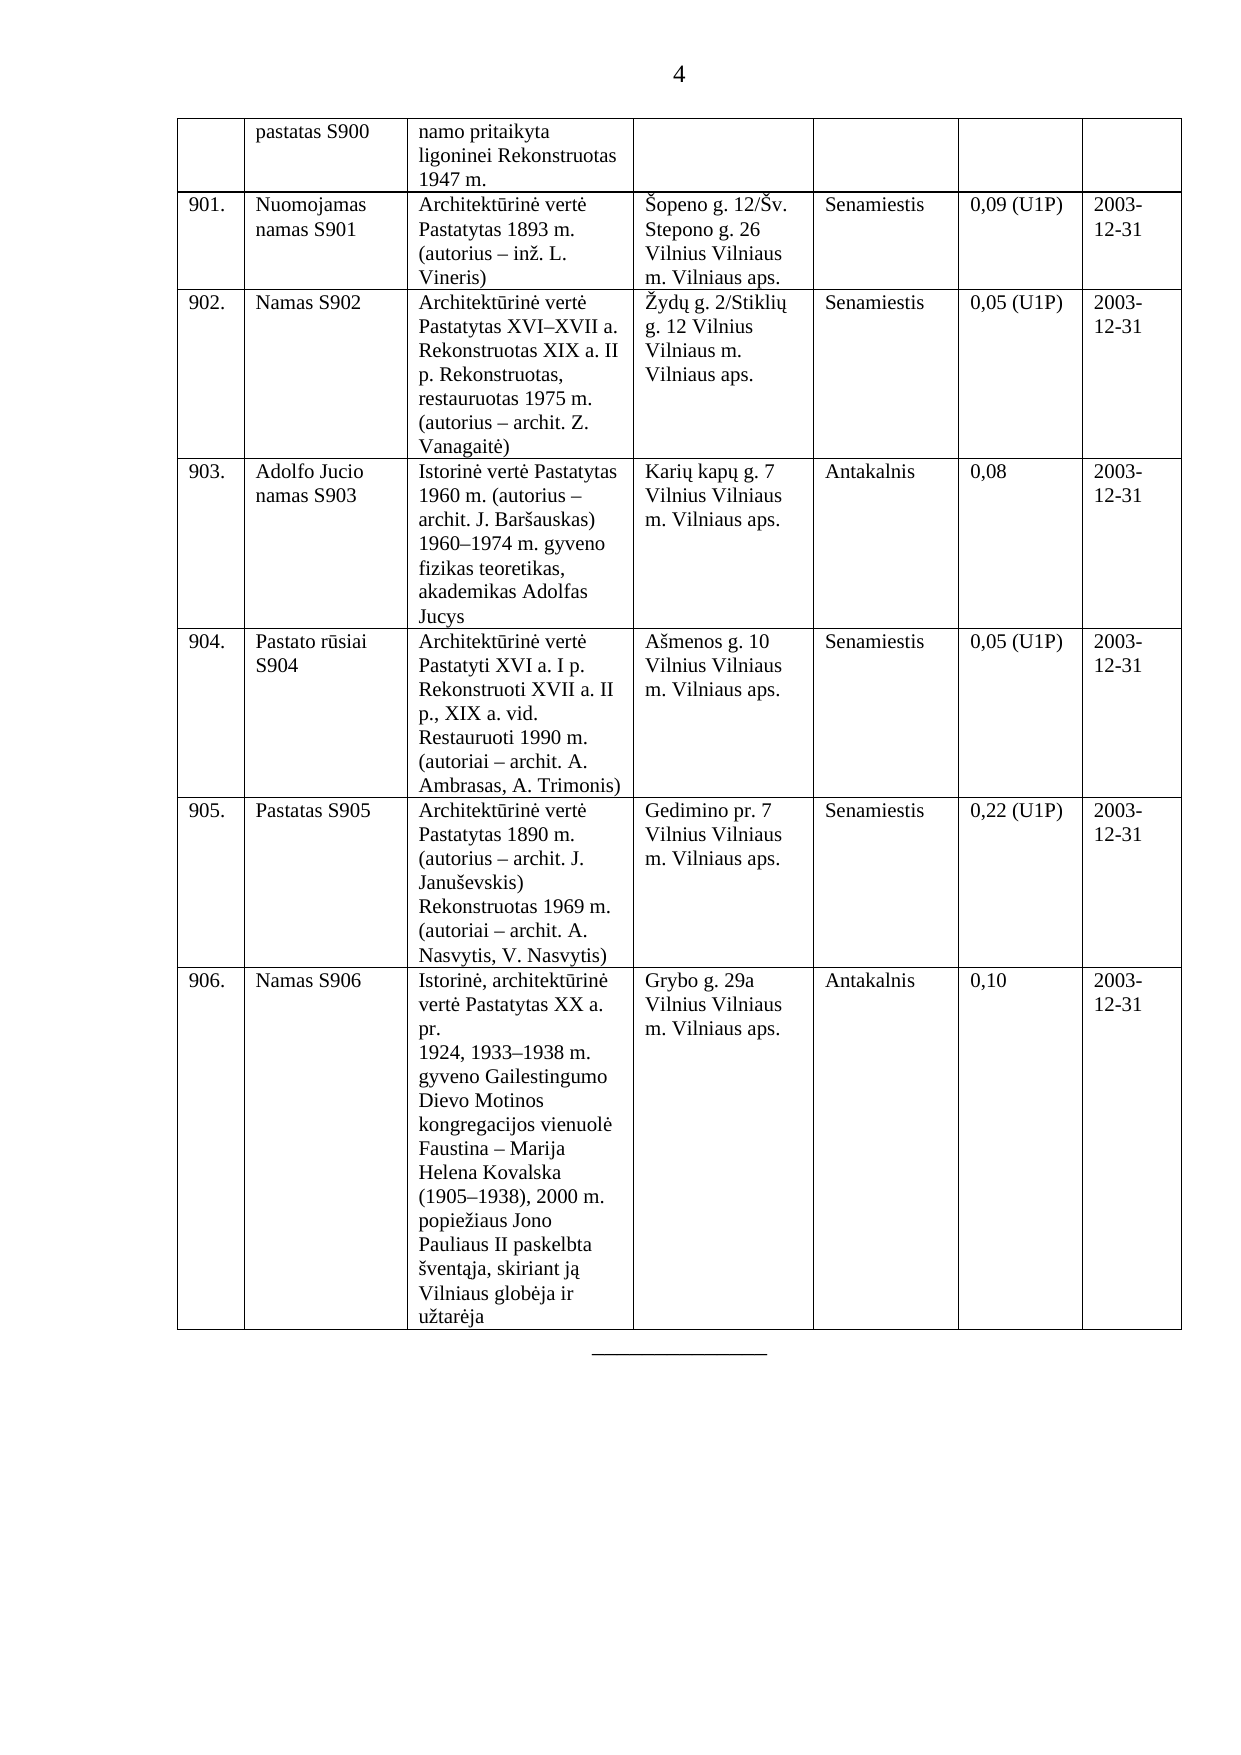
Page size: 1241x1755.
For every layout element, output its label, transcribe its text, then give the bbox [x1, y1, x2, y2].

table_cell [634, 1040, 813, 1328]
table_cell 1924, 1933–1938 m. gyveno Gailestingumo Dievo Motinos kongregacijos vienuolė Faustina – Marija Helena Kovalska (1905–1938), 2000 m. popiežiaus Jono Pauliaus II paskelbta šventąja, skiriant ją Vilniaus globėja ir užtarėja [408, 1040, 633, 1328]
table_cell [959, 531, 1082, 628]
table_cell 2003-12-31 [1083, 459, 1181, 531]
table_cell 905. [178, 798, 244, 967]
table_cell Nuomojamas namas S901 [245, 193, 407, 289]
table_cell Gedimino pr. 7 Vilnius Vilniaus m. Vilniaus aps. [634, 798, 813, 967]
table_cell Namas S906 [245, 968, 407, 1040]
table_cell 904. [178, 629, 244, 797]
table_cell Pastato rūsiai S904 [245, 629, 407, 797]
table_cell pastatas S900 [245, 119, 407, 191]
table_cell 2003-12-31 [1083, 798, 1181, 967]
table_cell Senamiestis [814, 798, 958, 967]
table_cell 903. [178, 459, 244, 531]
table_cell [1083, 119, 1181, 191]
table_cell 2003-12-31 [1083, 968, 1181, 1040]
table_cell Adolfo Jucio namas S903 [245, 459, 407, 531]
table_cell [245, 531, 407, 628]
table_cell Grybo g. 29a Vilnius Vilniaus m. Vilniaus aps. [634, 968, 813, 1040]
table_cell Žydų g. 2/Stiklių g. 12 Vilnius Vilniaus m. Vilniaus aps. [634, 290, 813, 458]
table_cell 1960–1974 m. gyveno fizikas teoretikas, akademikas Adolfas Jucys [408, 531, 633, 628]
table_cell Architektūrinė vertė Pastatytas 1890 m. (autorius – archit. J. Januševskis) Rekonstruotas 1969 m. (autoriai – archit. A. Nasvytis, V. Nasvytis) [408, 798, 633, 967]
table_cell [178, 1040, 244, 1328]
table_cell 0,05 (U1P) [959, 290, 1082, 458]
table_cell 0,08 [959, 459, 1082, 531]
table_cell Namas S902 [245, 290, 407, 458]
table_cell [178, 531, 244, 628]
table_cell Senamiestis [814, 629, 958, 797]
table_cell [178, 119, 244, 191]
table_cell Architektūrinė vertė Pastatytas XVI–XVII a. Rekonstruotas XIX a. II p. Rekonstruotas, restauruotas 1975 m. (autorius – archit. Z. Vanagaitė) [408, 290, 633, 458]
table_cell namo pritaikyta ligoninei Rekonstruotas 1947 m. [408, 119, 633, 191]
table_cell Istorinė, architektūrinė vertė Pastatytas XX a. pr. [408, 968, 633, 1040]
table_cell [814, 1040, 958, 1328]
table_cell [814, 119, 958, 191]
table_cell Karių kapų g. 7 Vilnius Vilniaus m. Vilniaus aps. [634, 459, 813, 531]
table_cell 0,10 [959, 968, 1082, 1040]
table_cell Senamiestis [814, 193, 958, 289]
table_cell Senamiestis [814, 290, 958, 458]
table_cell [959, 119, 1082, 191]
table_cell [1083, 531, 1181, 628]
table_cell Šopeno g. 12/Šv. Stepono g. 26 Vilnius Vilniaus m. Vilniaus aps. [634, 193, 813, 289]
table_cell [245, 1040, 407, 1328]
table_cell [1083, 1040, 1181, 1328]
table_cell [634, 531, 813, 628]
table_cell Pastatas S905 [245, 798, 407, 967]
table_cell 906. [178, 968, 244, 1040]
table_cell 2003-12-31 [1083, 193, 1181, 289]
table_cell Ašmenos g. 10 Vilnius Vilniaus m. Vilniaus aps. [634, 629, 813, 797]
table_cell [634, 119, 813, 191]
table_cell 2003-12-31 [1083, 629, 1181, 797]
table_cell 902. [178, 290, 244, 458]
table_cell 2003-12-31 [1083, 290, 1181, 458]
table_cell [814, 531, 958, 628]
table_cell Antakalnis [814, 459, 958, 531]
table_cell 0,22 (U1P) [959, 798, 1082, 967]
table_cell Architektūrinė vertė Pastatytas 1893 m. (autorius – inž. L. Vineris) [408, 193, 633, 289]
table_cell 901. [178, 193, 244, 289]
table_cell Antakalnis [814, 968, 958, 1040]
table_cell [959, 1040, 1082, 1328]
table_cell Istorinė vertė Pastatytas 1960 m. (autorius – archit. J. Baršauskas) [408, 459, 633, 531]
table_cell Architektūrinė vertė Pastatyti XVI a. I p. Rekonstruoti XVII a. II p., XIX a. vid. Restauruoti 1990 m. (autoriai – archit. A. Ambrasas, A. Trimonis) [408, 629, 633, 797]
text ______________ [177, 1330, 1181, 1358]
table_cell 0,09 (U1P) [959, 193, 1082, 289]
table_cell 0,05 (U1P) [959, 629, 1082, 797]
